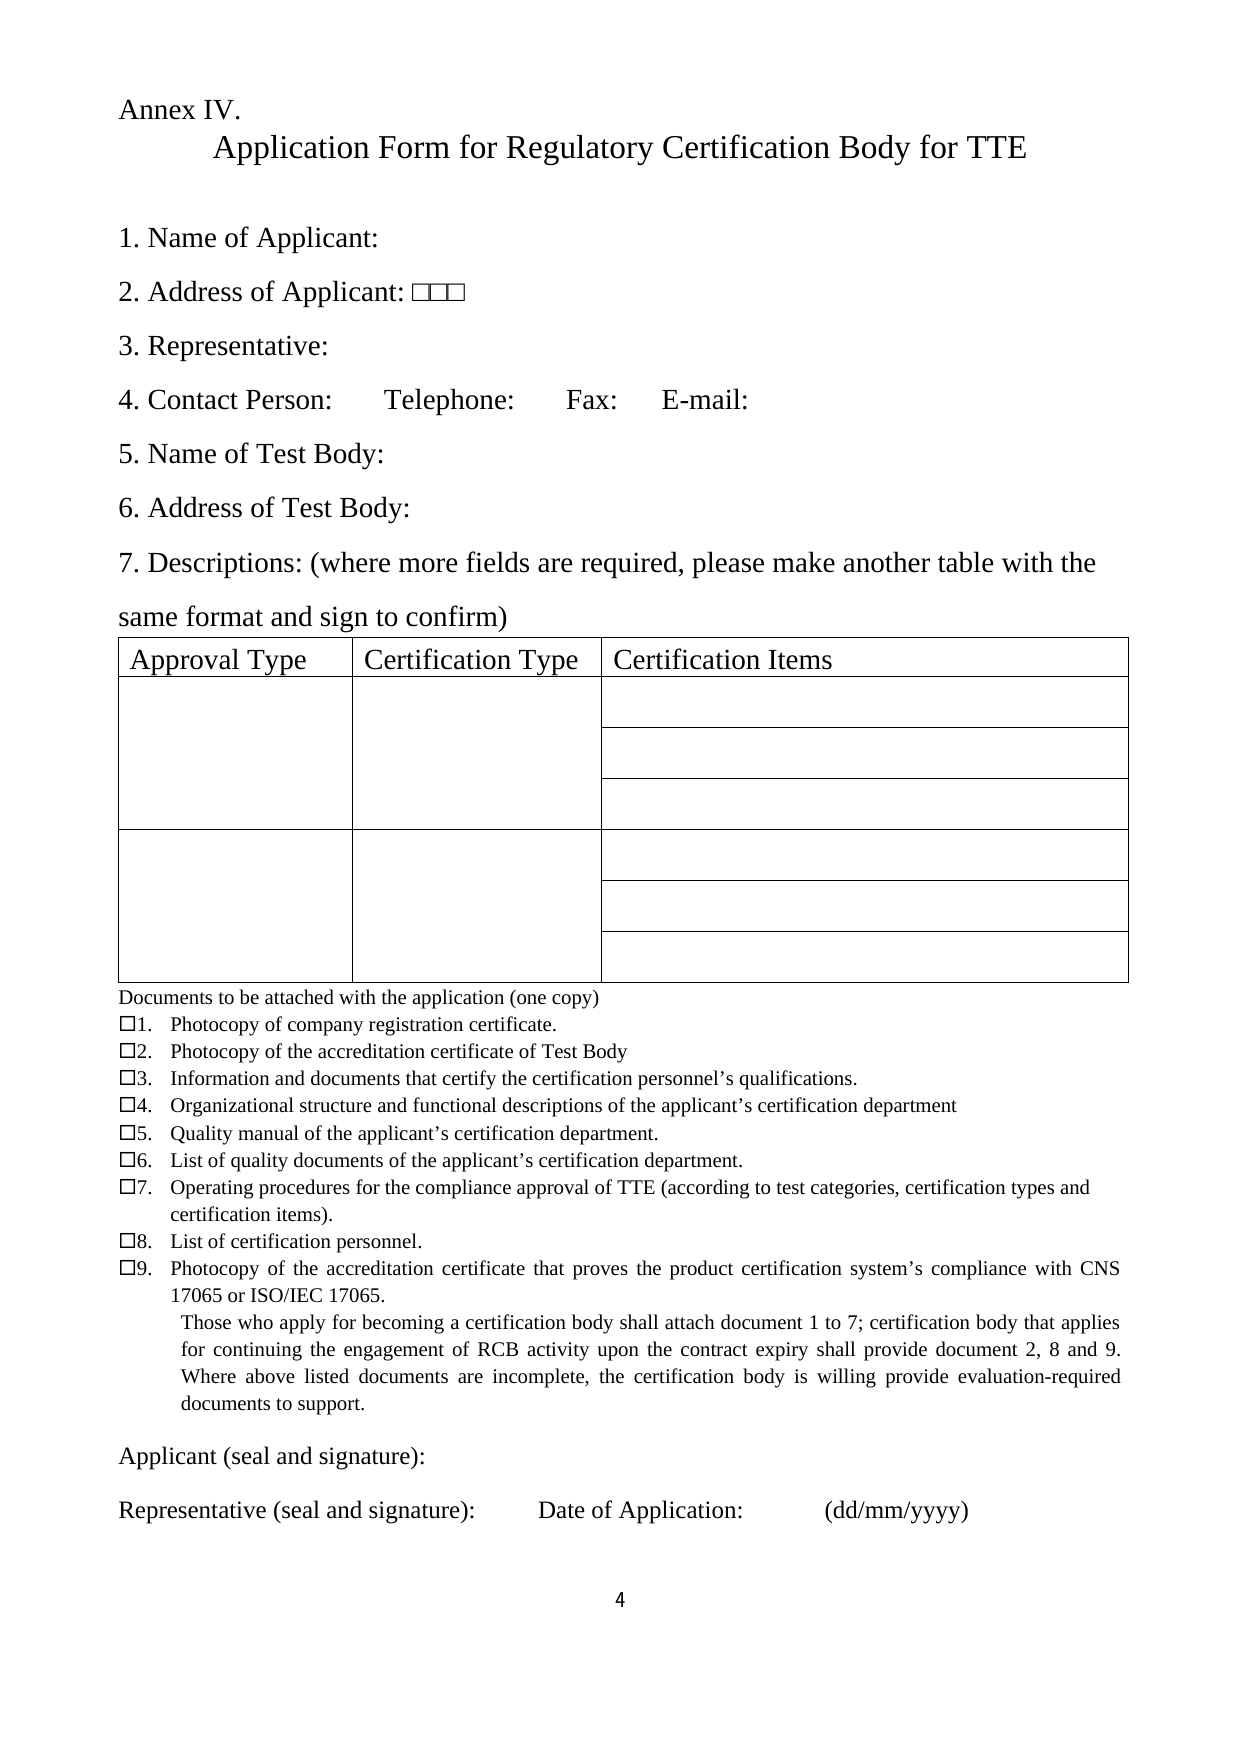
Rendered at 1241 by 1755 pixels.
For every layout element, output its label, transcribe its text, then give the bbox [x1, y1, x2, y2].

text 6. List of quality documents of the applicant’s certification department. [118, 1145, 1122, 1172]
table_cell [119, 677, 352, 829]
text Annex IV. [118, 89, 1122, 127]
text 2. Photocopy of the accreditation certificate of Test Body [118, 1037, 1122, 1064]
text 4. Organizational structure and functional descriptions of the applicant’s certification department [118, 1091, 1122, 1118]
text 4. Contact Person: Telephone: Fax: E-mail: [118, 366, 1122, 420]
table_cell [119, 830, 352, 982]
text 6. Address of Test Body: [118, 474, 1122, 529]
text 3. Representative: [118, 312, 1122, 366]
table_header Certification Items [602, 638, 1128, 676]
table_cell [602, 932, 1128, 982]
text Representative (seal and signature): Date of Application: (dd/mm/yyyy) [118, 1495, 1122, 1524]
table_cell [602, 881, 1128, 931]
text 5. Quality manual of the applicant’s certification department. [118, 1118, 1122, 1145]
table_cell [602, 830, 1128, 880]
text Application Form for Regulatory Certification Body for TTE [118, 127, 1122, 165]
text 5. Name of Test Body: [118, 420, 1122, 474]
text 1. Name of Applicant: [118, 204, 1122, 258]
text 2. Address of Applicant: □□□ [118, 258, 1122, 312]
text 7. Operating procedures for the compliance approval of TTE (according to test categories, certification types and certification items). [118, 1172, 1122, 1227]
table_cell [353, 677, 601, 829]
text 9. Photocopy of the accreditation certificate that proves the product certification system’s compliance with CNS 17065 or ISO/IEC 17065. [118, 1254, 1122, 1308]
text 7. Descriptions: (where more fields are required, please make another table with the same format and sign to confirm) [118, 529, 1122, 637]
table_cell [353, 830, 601, 982]
text 1. Photocopy of company registration certificate. [118, 1010, 1122, 1037]
text Those who apply for becoming a certification body shall attach document 1 to 7; certification body that applies for continuing the engagement of RCB activity upon the contract expiry shall provide document 2, 8 and 9. Where above listed documents are incomplete, the certification body is willing provide evaluation-required documents to support. [181, 1308, 1122, 1416]
text Documents to be attached with the application (one copy) [118, 983, 1122, 1010]
table_cell [602, 779, 1128, 829]
table_header Certification Type [353, 638, 601, 676]
table_cell [602, 677, 1128, 727]
text Applicant (seal and signature): [118, 1441, 1122, 1470]
table_header Approval Type [119, 638, 352, 676]
text 8. List of certification personnel. [118, 1227, 1122, 1254]
table_cell [602, 728, 1128, 778]
text 3. Information and documents that certify the certification personnel’s qualifications. [118, 1064, 1122, 1091]
